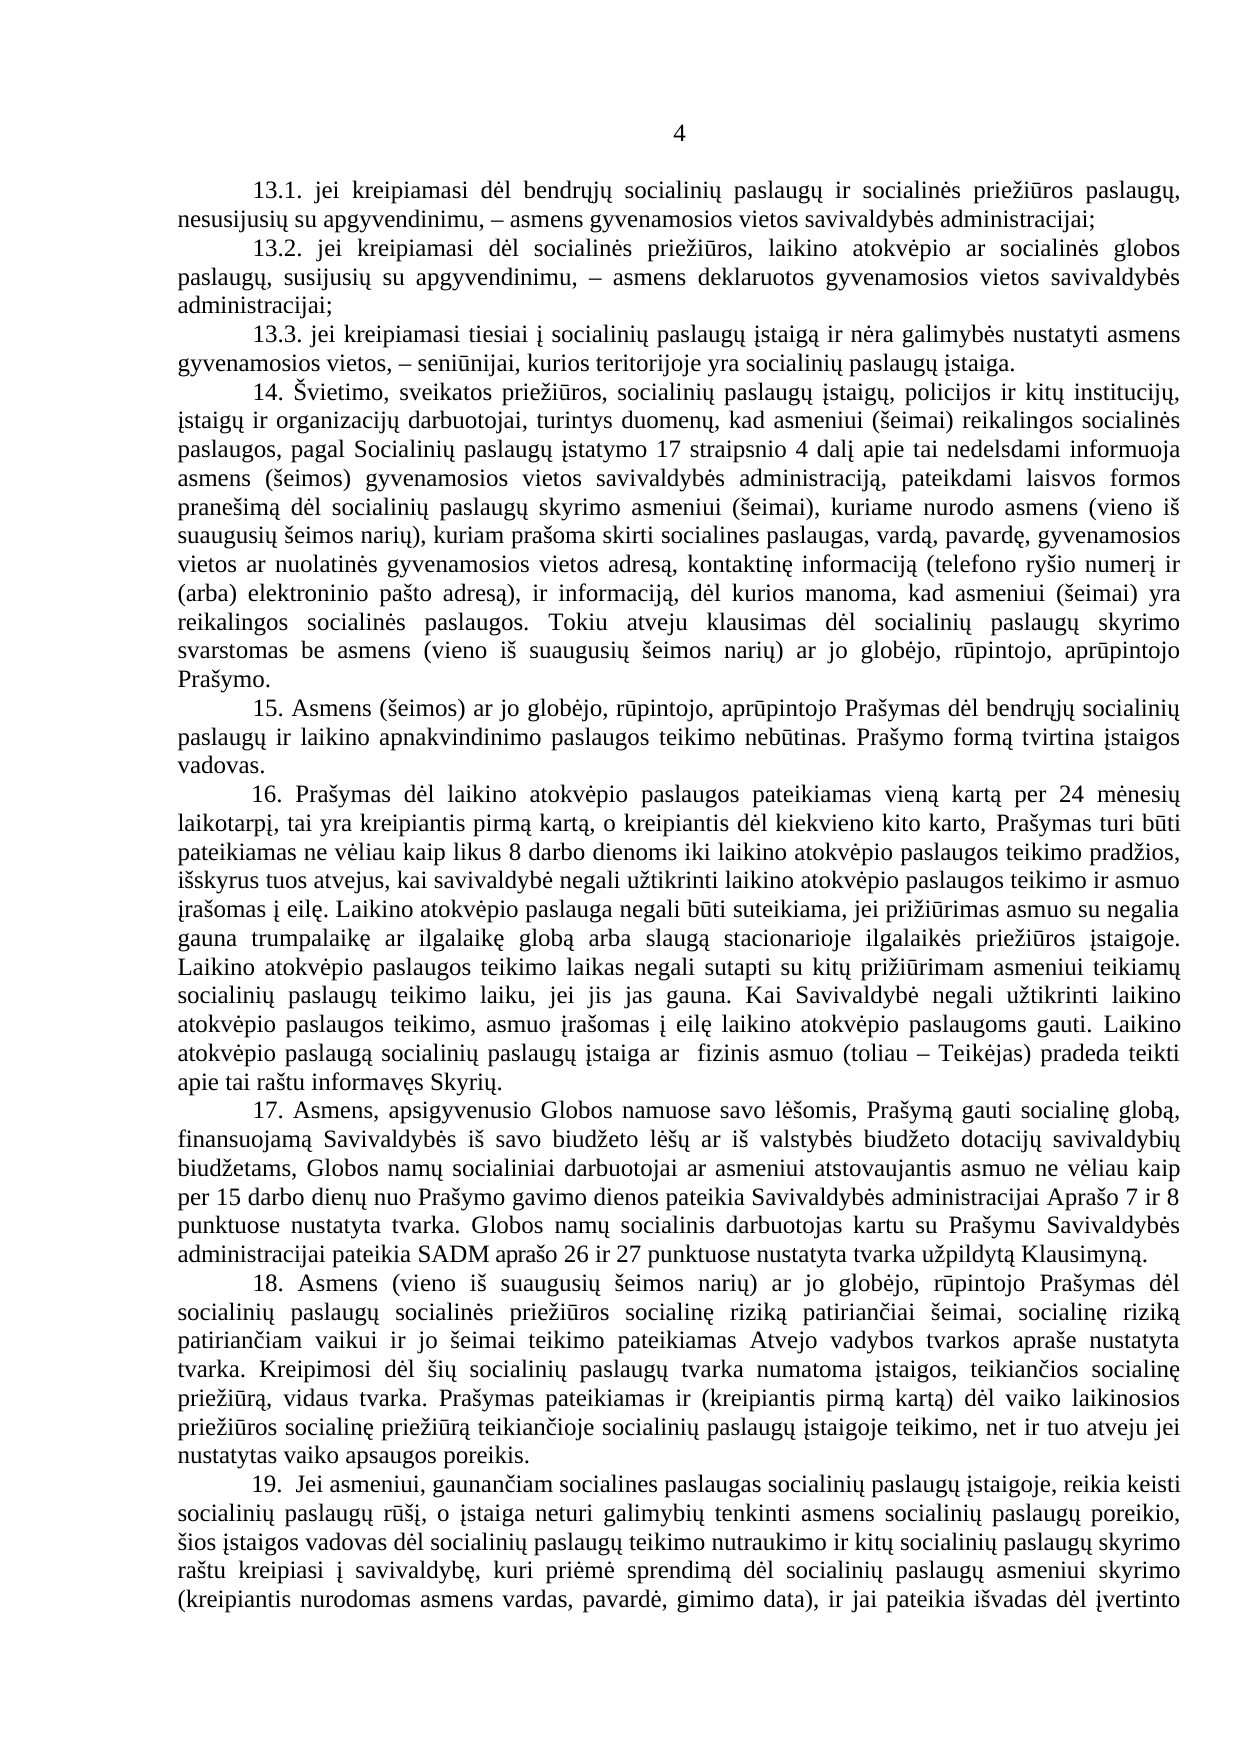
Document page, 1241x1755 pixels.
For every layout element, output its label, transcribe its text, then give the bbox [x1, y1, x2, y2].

text 13.2. jei kreipiamasi dėl socialinės priežiūros, laikino atokvėpio ar socialinės globos paslaugų, susijusių su apgyvendinimu, – asmens deklaruotos gyvenamosios vietos savivaldybės administracijai; [177, 233, 1181, 319]
text 19. Jei asmeniui, gaunančiam socialines paslaugas socialinių paslaugų įstaigoje, reikia keisti socialinių paslaugų rūšį, o įstaiga neturi galimybių tenkinti asmens socialinių paslaugų poreikio, šios įstaigos vadovas dėl socialinių paslaugų teikimo nutraukimo ir kitų socialinių paslaugų skyrimo raštu kreipiasi į savivaldybę, kuri priėmė sprendimą dėl socialinių paslaugų asmeniui skyrimo (kreipiantis nurodomas asmens vardas, pavardė, gimimo data), ir jai pateikia išvadas dėl įvertinto [177, 1469, 1181, 1613]
text 15. Asmens (šeimos) ar jo globėjo, rūpintojo, aprūpintojo Prašymas dėl bendrųjų socialinių paslaugų ir laikino apnakvindinimo paslaugos teikimo nebūtinas. Prašymo formą tvirtina įstaigos vadovas. [177, 693, 1181, 779]
text 13.3. jei kreipiamasi tiesiai į socialinių paslaugų įstaigą ir nėra galimybės nustatyti asmens gyvenamosios vietos, – seniūnijai, kurios teritorijoje yra socialinių paslaugų įstaiga. [177, 319, 1181, 377]
text 13.1. jei kreipiamasi dėl bendrųjų socialinių paslaugų ir socialinės priežiūros paslaugų, nesusijusių su apgyvendinimu, – asmens gyvenamosios vietos savivaldybės administracijai; [177, 176, 1181, 233]
text 17. Asmens, apsigyvenusio Globos namuose savo lėšomis, Prašymą gauti socialinę globą, finansuojamą Savivaldybės iš savo biudžeto lėšų ar iš valstybės biudžeto dotacijų savivaldybių biudžetams, Globos namų socialiniai darbuotojai ar asmeniui atstovaujantis asmuo ne vėliau kaip per 15 darbo dienų nuo Prašymo gavimo dienos pateikia Savivaldybės administracijai Aprašo 7 ir 8 punktuose nustatyta tvarka. Globos namų socialinis darbuotojas kartu su Prašymu Savivaldybės administracijai pateikia SADM aprašo 26 ir 27 punktuose nustatyta tvarka užpildytą Klausimyną. [177, 1096, 1181, 1268]
text 16. Prašymas dėl laikino atokvėpio paslaugos pateikiamas vieną kartą per 24 mėnesių laikotarpį, tai yra kreipiantis pirmą kartą, o kreipiantis dėl kiekvieno kito karto, Prašymas turi būti pateikiamas ne vėliau kaip likus 8 darbo dienoms iki laikino atokvėpio paslaugos teikimo pradžios, išskyrus tuos atvejus, kai savivaldybė negali užtikrinti laikino atokvėpio paslaugos teikimo ir asmuo įrašomas į eilę. Laikino atokvėpio paslauga negali būti suteikiama, jei prižiūrimas asmuo su negalia gauna trumpalaikę ar ilgalaikę globą arba slaugą stacionarioje ilgalaikės priežiūros įstaigoje. Laikino atokvėpio paslaugos teikimo laikas negali sutapti su kitų prižiūrimam asmeniui teikiamų socialinių paslaugų teikimo laiku, jei jis jas gauna. Kai Savivaldybė negali užtikrinti laikino atokvėpio paslaugos teikimo, asmuo įrašomas į eilę laikino atokvėpio paslaugoms gauti. Laikino atokvėpio paslaugą socialinių paslaugų įstaiga ar fizinis asmuo (toliau – Teikėjas) pradeda teikti apie tai raštu informavęs Skyrių. [177, 779, 1181, 1096]
text 18. Asmens (vieno iš suaugusių šeimos narių) ar jo globėjo, rūpintojo Prašymas dėl socialinių paslaugų socialinės priežiūros socialinę riziką patiriančiai šeimai, socialinę riziką patiriančiam vaikui ir jo šeimai teikimo pateikiamas Atvejo vadybos tvarkos apraše nustatyta tvarka. Kreipimosi dėl šių socialinių paslaugų tvarka numatoma įstaigos, teikiančios socialinę priežiūrą, vidaus tvarka. Prašymas pateikiamas ir (kreipiantis pirmą kartą) dėl vaiko laikinosios priežiūros socialinę priežiūrą teikiančioje socialinių paslaugų įstaigoje teikimo, net ir tuo atveju jei nustatytas vaiko apsaugos poreikis. [177, 1268, 1181, 1469]
text 14. Švietimo, sveikatos priežiūros, socialinių paslaugų įstaigų, policijos ir kitų institucijų, įstaigų ir organizacijų darbuotojai, turintys duomenų, kad asmeniui (šeimai) reikalingos socialinės paslaugos, pagal Socialinių paslaugų įstatymo 17 straipsnio 4 dalį apie tai nedelsdami informuoja asmens (šeimos) gyvenamosios vietos savivaldybės administraciją, pateikdami laisvos formos pranešimą dėl socialinių paslaugų skyrimo asmeniui (šeimai), kuriame nurodo asmens (vieno iš suaugusių šeimos narių), kuriam prašoma skirti socialines paslaugas, vardą, pavardę, gyvenamosios vietos ar nuolatinės gyvenamosios vietos adresą, kontaktinę informaciją (telefono ryšio numerį ir (arba) elektroninio pašto adresą), ir informaciją, dėl kurios manoma, kad asmeniui (šeimai) yra reikalingos socialinės paslaugos. Tokiu atveju klausimas dėl socialinių paslaugų skyrimo svarstomas be asmens (vieno iš suaugusių šeimos narių) ar jo globėjo, rūpintojo, aprūpintojo Prašymo. [177, 377, 1181, 693]
